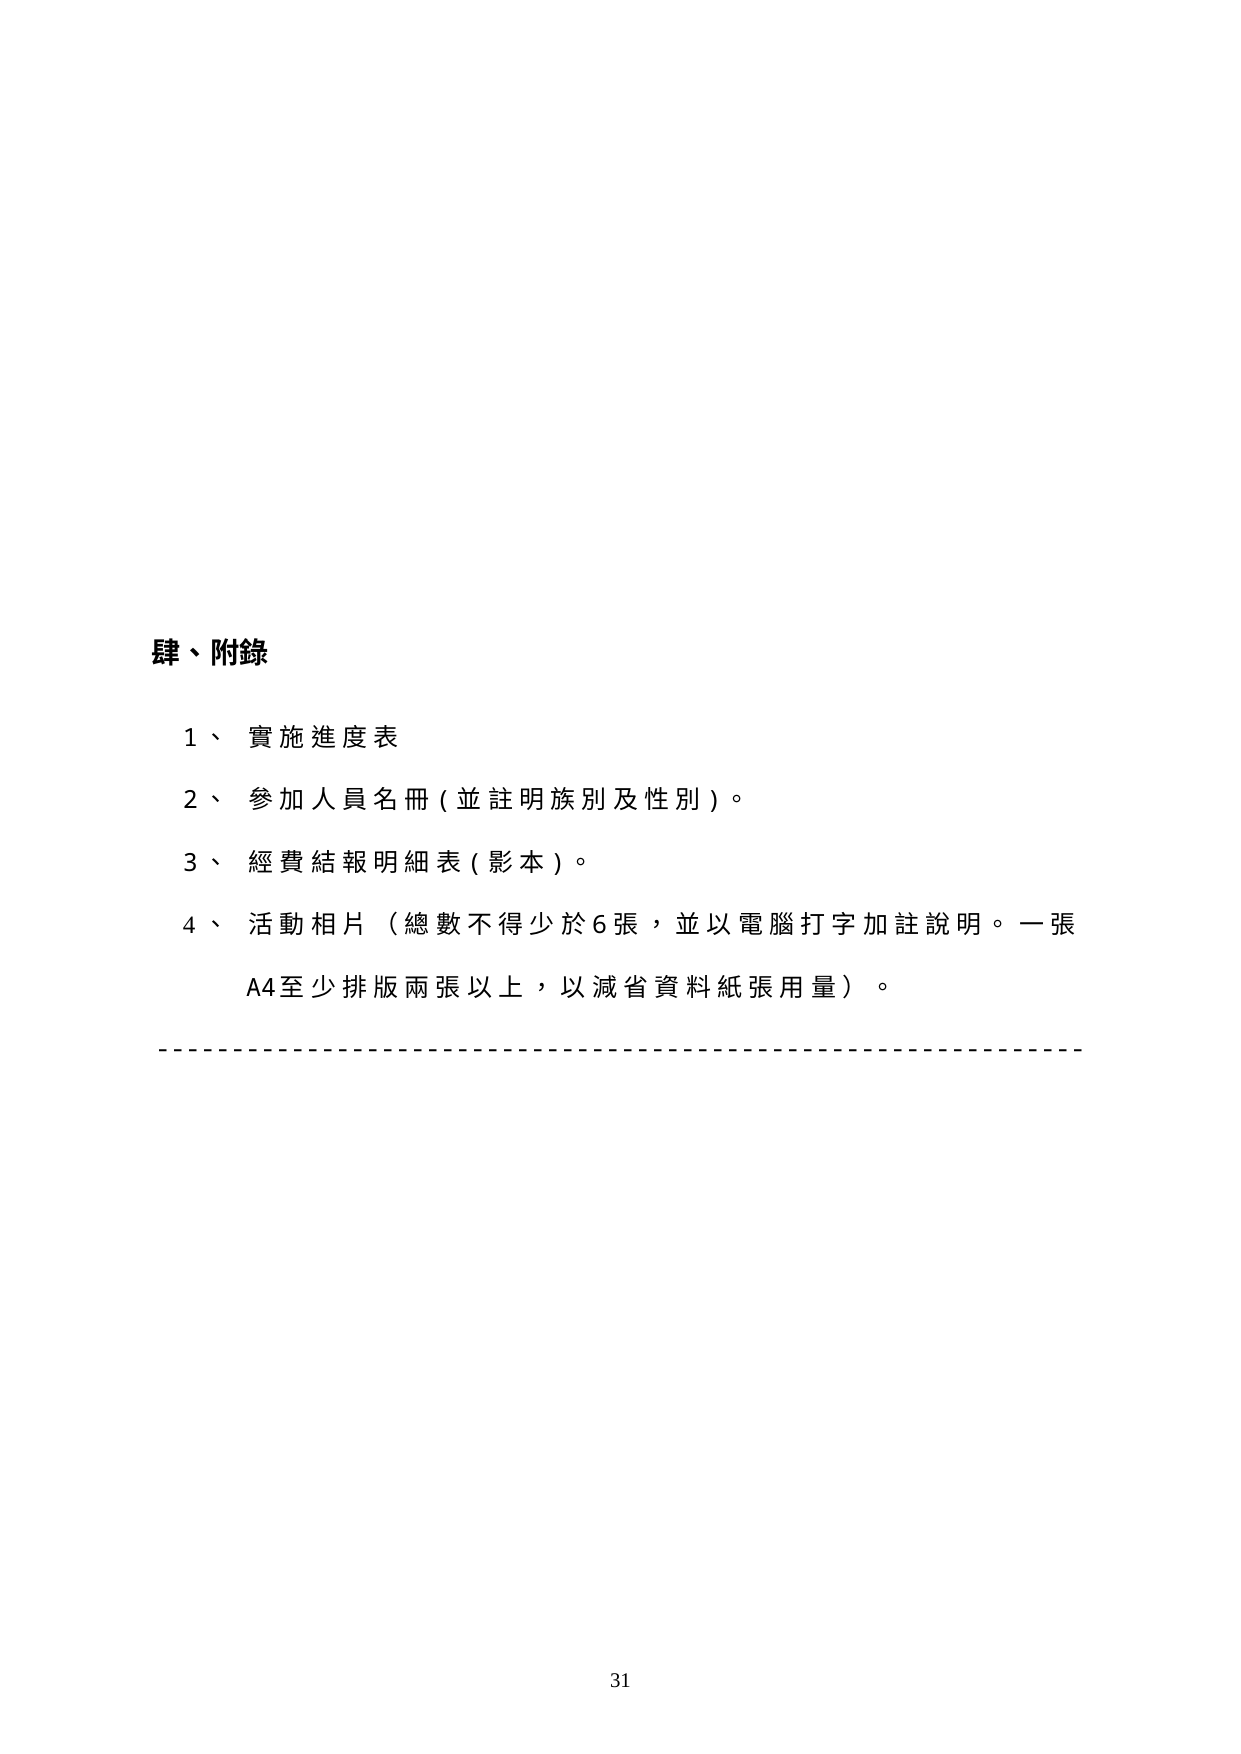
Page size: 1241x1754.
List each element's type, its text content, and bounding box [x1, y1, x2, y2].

list 實施進度表 [180, 693, 1089, 756]
list 參加人員名冊(並註明族別及性別)。 [180, 756, 1089, 818]
text 肆、附錄 [151, 630, 1089, 672]
list 經費結報明細表(影本)。 [180, 818, 1089, 881]
text ---------------------------------------------------------------------- [151, 1006, 1089, 1068]
list 活動相片（總數不得少於6張，並以電腦打字加註說明。一張A4至少排版兩張以上，以減省資料紙張用量）。 [180, 881, 1089, 1006]
